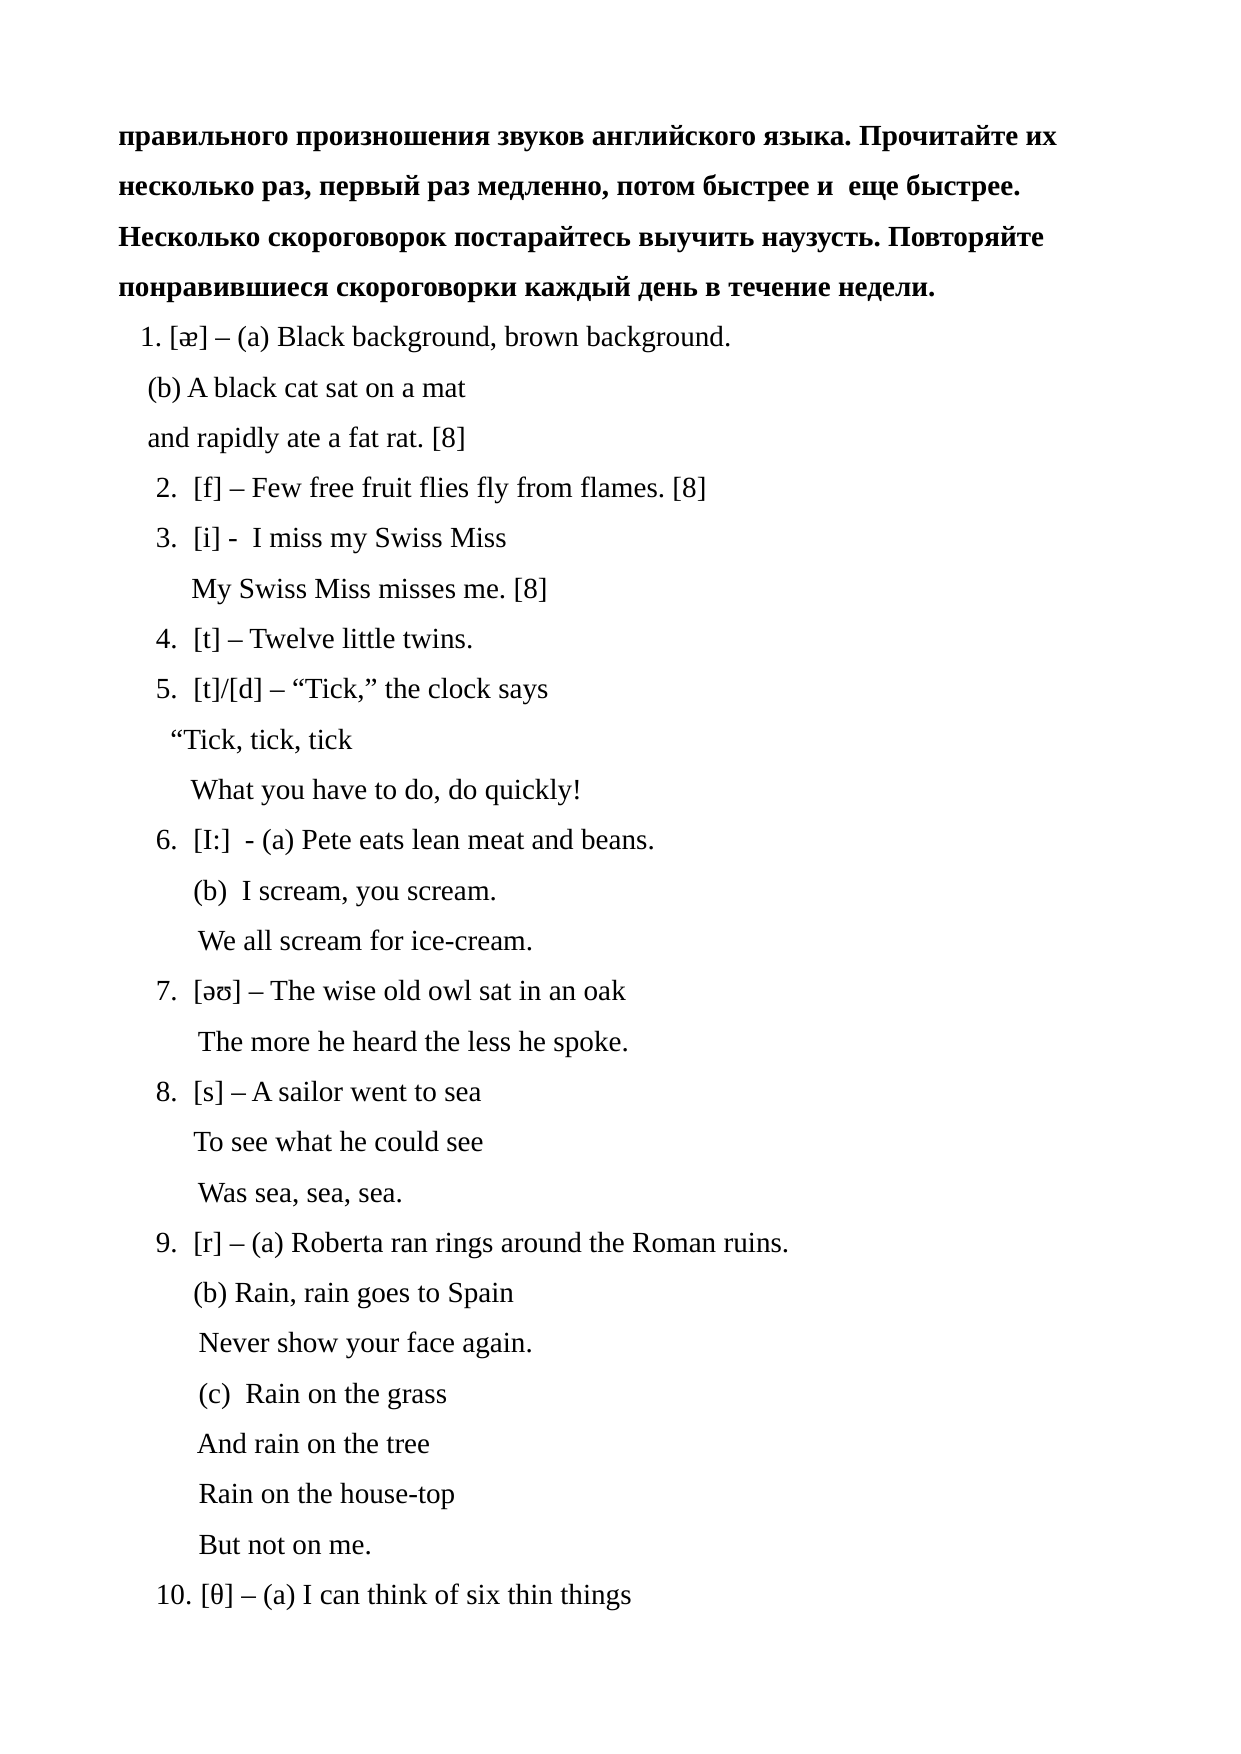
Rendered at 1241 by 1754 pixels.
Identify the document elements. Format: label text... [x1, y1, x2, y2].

list [t]/[d] – “Tick,” the clock says [156, 672, 1122, 705]
text 1. [ᴂ] – (a) Black background, brown background. [118, 319, 1122, 353]
text Was sea, sea, sea. [118, 1175, 1122, 1208]
text The more he heard the less he spoke. [118, 1024, 1122, 1057]
text What you have to do, do quickly! [118, 772, 1122, 806]
list правильного произношения звуков английского языка. Прочитайте их несколько раз, первый раз медленно, потом быстрее и еще быстрее. Несколько скороговорок постарайтесь выучить наузусть. Повторяйте понравившиеся скороговорки каждый день в течение недели. [118, 118, 1122, 303]
text We all scream for ice-cream. [118, 923, 1122, 957]
list [I:] - (a) Pete eats lean meat and beans. [156, 822, 1122, 856]
text Never show your face again. [118, 1326, 1122, 1359]
list [s] – A sailor went to sea [156, 1074, 1122, 1108]
text And rain on the tree [118, 1426, 1122, 1460]
text (b) A black cat sat on a mat [118, 370, 1122, 403]
list [r] – (a) Roberta ran rings around the Roman ruins. [156, 1225, 1122, 1258]
text Rain on the house-top [118, 1477, 1122, 1510]
text (b) I scream, you scream. [193, 873, 1122, 906]
list To see what he could see [193, 1124, 1122, 1158]
text My Swiss Miss misses me. [8] [118, 571, 1122, 604]
list [t] – Twelve little twins. [156, 621, 1122, 655]
list [i] - I miss my Swiss Miss [156, 521, 1122, 554]
list [əʊ] – The wise old owl sat in an oak [156, 973, 1122, 1007]
text and rapidly ate a fat rat. [8] [118, 420, 1122, 453]
text But not on me. [118, 1527, 1122, 1560]
list [θ] – (a) I can think of six thin things [156, 1577, 1122, 1611]
list (b) Rain, rain goes to Spain [193, 1275, 1122, 1309]
text (c) Rain on the grass [118, 1376, 1122, 1409]
list [f] – Few free fruit flies fly from flames. [8] [156, 470, 1122, 504]
text “Tick, tick, tick [156, 722, 1122, 755]
